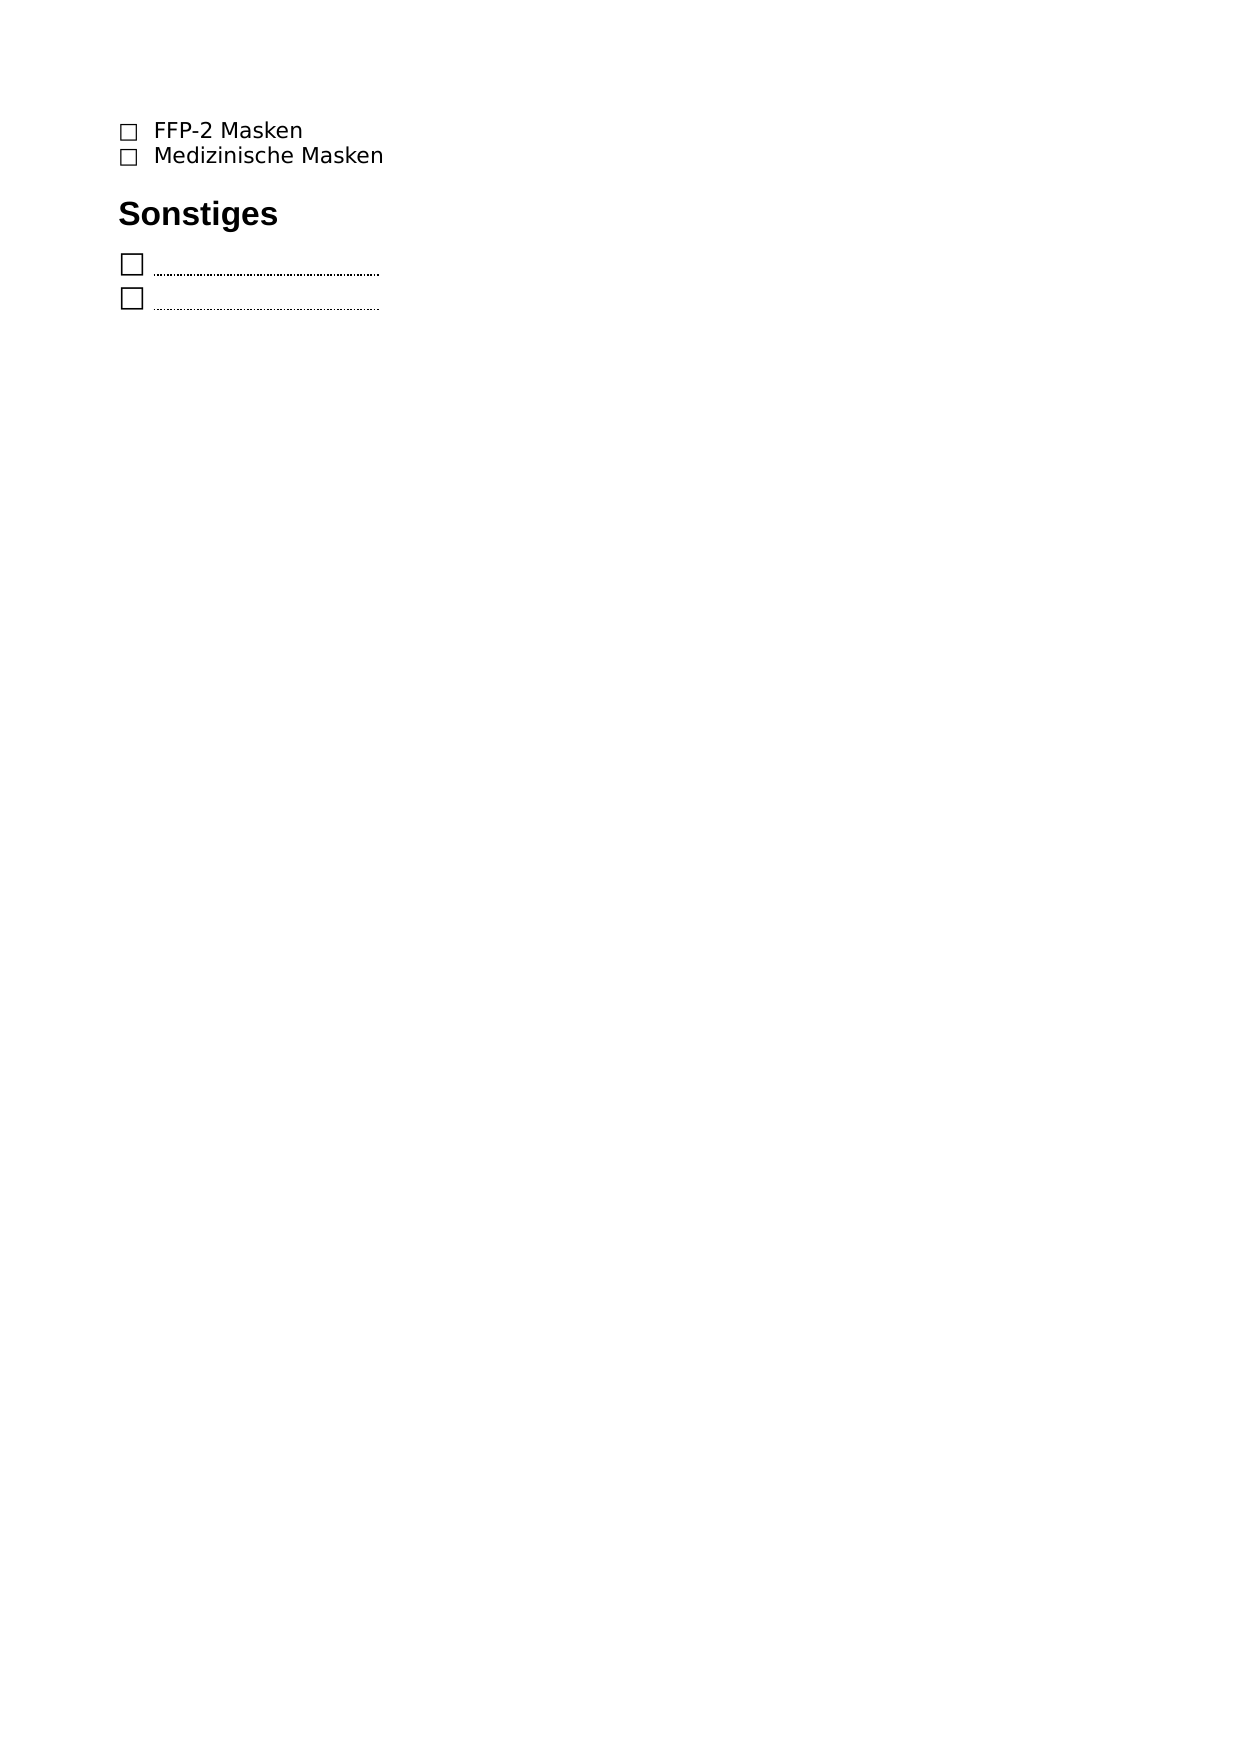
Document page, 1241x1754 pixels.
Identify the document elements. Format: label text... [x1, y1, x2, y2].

list Medizinische Masken [118, 144, 1122, 169]
subtitle Sonstiges [118, 194, 1122, 233]
list FFP-2 Masken [118, 118, 1122, 144]
